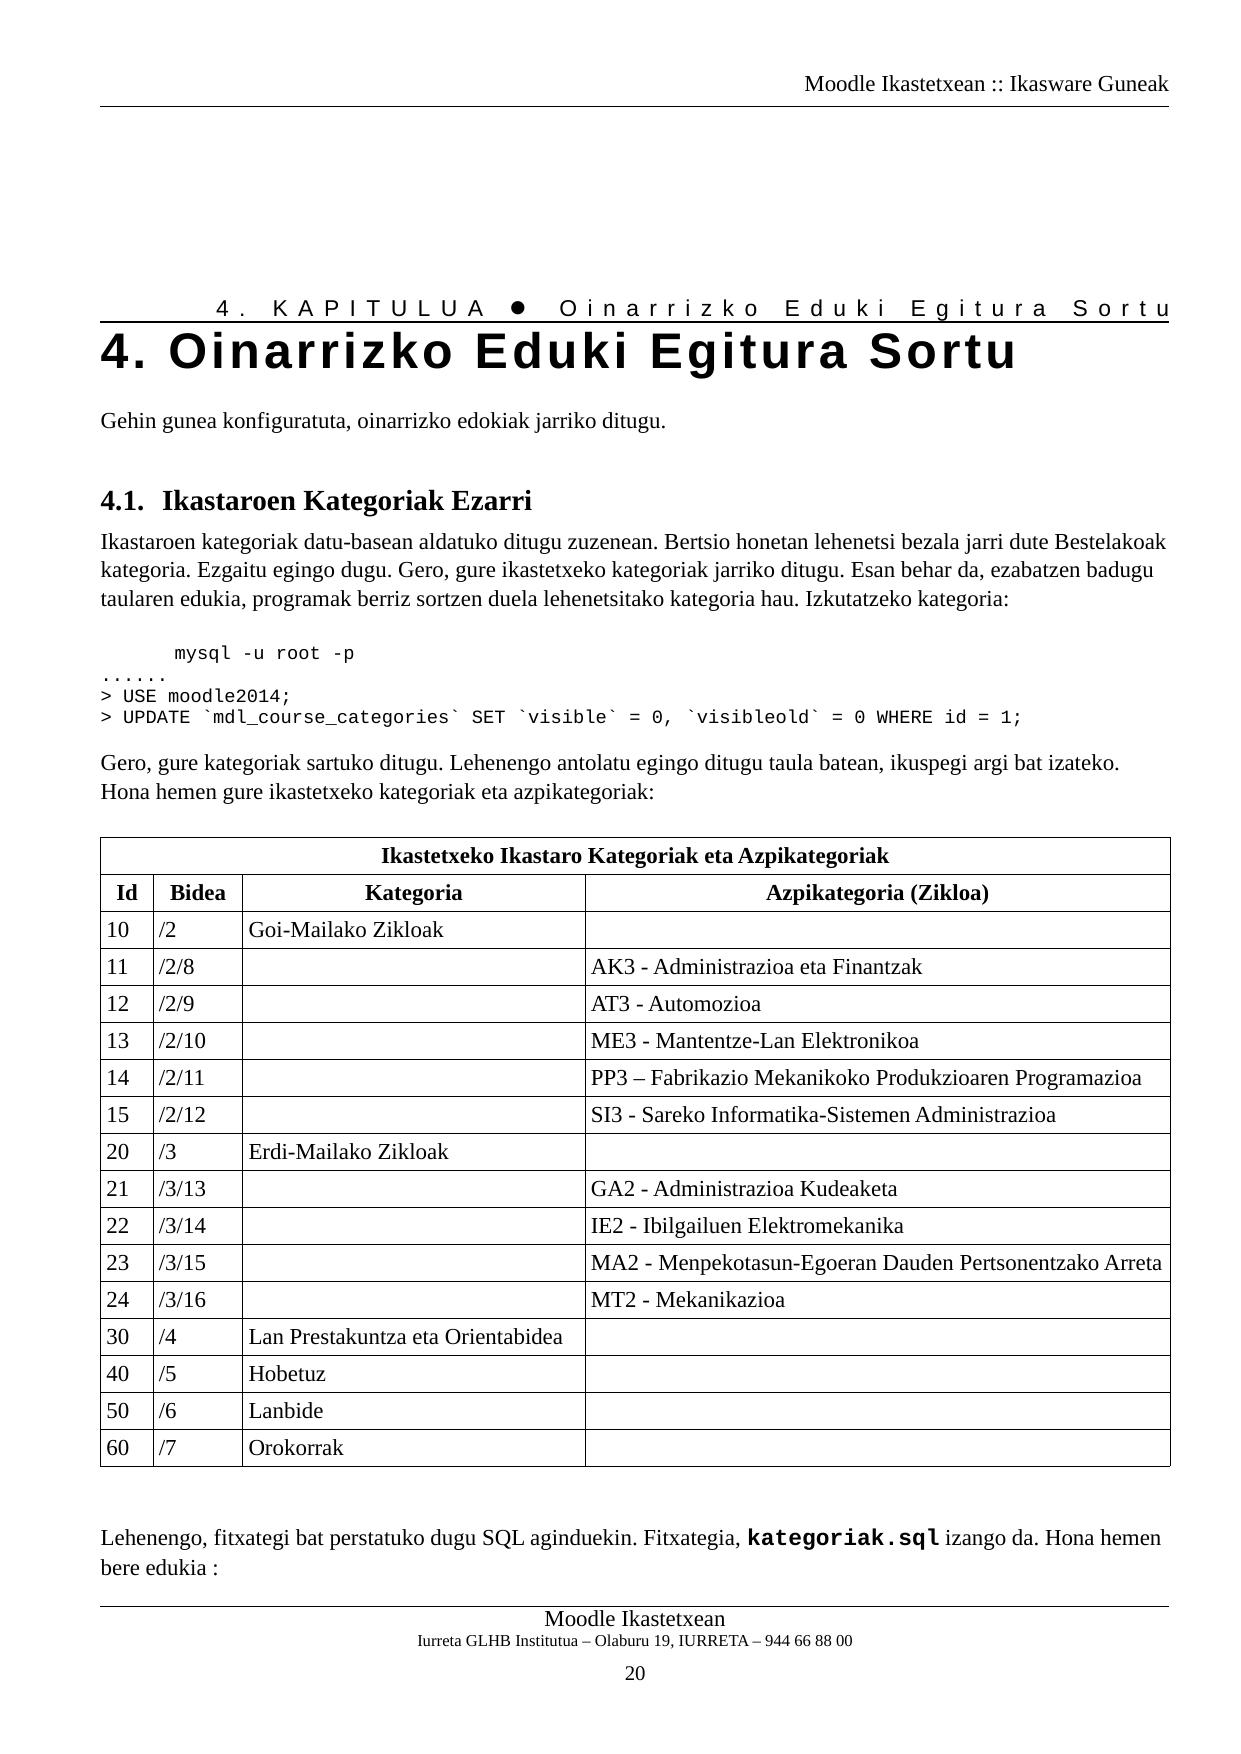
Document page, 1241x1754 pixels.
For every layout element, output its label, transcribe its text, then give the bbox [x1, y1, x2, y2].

table_cell 22 [101, 1208, 153, 1244]
table_cell Azpikategoria (Zikloa) [586, 875, 1170, 911]
table_cell IE2 - Ibilgailuen Elektromekanika [586, 1208, 1170, 1244]
table_cell 12 [101, 986, 153, 1022]
table_cell AK3 - Administrazioa eta Finantzak [586, 949, 1170, 985]
text mysql -u root -p [100, 644, 1169, 665]
table_cell 10 [101, 912, 153, 948]
table_cell 60 [101, 1430, 153, 1466]
table_cell Bidea [154, 875, 242, 911]
table_cell [586, 1134, 1170, 1170]
table_cell PP3 – Fabrikazio Mekanikoko Produkzioaren Programazioa [586, 1060, 1170, 1096]
text > UPDATE `mdl_course_categories` SET `visible` = 0, `visibleold` = 0 WHERE id = 1; [100, 708, 1169, 729]
table_cell /3/16 [154, 1282, 242, 1318]
table_cell Id [101, 875, 153, 911]
text ...... [100, 665, 1169, 687]
table_cell 11 [101, 949, 153, 985]
table_cell /2/12 [154, 1097, 242, 1133]
table_cell 24 [101, 1282, 153, 1318]
table_cell [586, 1430, 1170, 1466]
table_cell 23 [101, 1245, 153, 1281]
text 4. KAPITULUA  Oinarrizko Eduki Egitura Sortu [100, 295, 1169, 321]
table_cell /6 [154, 1393, 242, 1429]
table_cell /7 [154, 1430, 242, 1466]
table_cell [586, 1356, 1170, 1392]
table_cell Lan Prestakuntza eta Orientabidea [243, 1319, 585, 1355]
text > USE moodle2014; [100, 687, 1169, 708]
table_cell [243, 1097, 585, 1133]
table_cell [243, 986, 585, 1022]
table_cell [243, 1023, 585, 1059]
table_cell Goi-Mailako Zikloak [243, 912, 585, 948]
table_cell [243, 1060, 585, 1096]
table_cell 21 [101, 1171, 153, 1207]
table_cell 20 [101, 1134, 153, 1170]
table_cell /4 [154, 1319, 242, 1355]
table_header Ikastetxeko Ikastaro Kategoriak eta Azpikategoriak [101, 838, 1170, 874]
table_cell [243, 949, 585, 985]
table_cell [243, 1282, 585, 1318]
table_cell [243, 1245, 585, 1281]
table_cell /3/13 [154, 1171, 242, 1207]
table_cell 13 [101, 1023, 153, 1059]
table_cell MA2 - Menpekotasun-Egoeran Dauden Pertsonentzako Arreta [586, 1245, 1170, 1281]
table_cell [243, 1208, 585, 1244]
table_cell 14 [101, 1060, 153, 1096]
table_cell [586, 1319, 1170, 1355]
text Gero, gure kategoriak sartuko ditugu. Lehenengo antolatu egingo ditugu taula batean, ikuspegi argi bat izateko. Hona hemen gure ikastetxeko kategoriak eta azpikategoriak: [100, 750, 1169, 804]
table_cell /2/9 [154, 986, 242, 1022]
table_cell AT3 - Automozioa [586, 986, 1170, 1022]
table_cell Kategoria [243, 875, 585, 911]
table_cell ME3 - Mantentze-Lan Elektronikoa [586, 1023, 1170, 1059]
table_cell Lanbide [243, 1393, 585, 1429]
text Gehin gunea konfiguratuta, oinarrizko edokiak jarriko ditugu. [100, 408, 1169, 434]
table_cell /2/11 [154, 1060, 242, 1096]
table_cell 30 [101, 1319, 153, 1355]
subtitle Ikastaroen Kategoriak Ezarri [100, 484, 1169, 516]
table_cell /2/8 [154, 949, 242, 985]
table_cell /3 [154, 1134, 242, 1170]
text Ikastaroen kategoriak datu-basean aldatuko ditugu zuzenean. Bertsio honetan lehenetsi bezala jarri dute Bestelakoak kategoria. Ezgaitu egingo dugu. Gero, gure ikastetxeko kategoriak jarriko ditugu. Esan behar da, ezabatzen badugu taularen edukia, programak berriz sortzen duela lehenetsitako kategoria hau. Izkutatzeko kategoria: [100, 529, 1169, 611]
table_cell 40 [101, 1356, 153, 1392]
table_cell /5 [154, 1356, 242, 1392]
table_cell /3/14 [154, 1208, 242, 1244]
table_cell /3/15 [154, 1245, 242, 1281]
text Lehenengo, fitxategi bat perstatuko dugu SQL aginduekin. Fitxategia, kategoriak.sql izango da. Hona hemen bere edukia : [100, 1524, 1169, 1580]
table_cell [586, 1393, 1170, 1429]
table_cell GA2 - Administrazioa Kudeaketa [586, 1171, 1170, 1207]
table_cell Orokorrak [243, 1430, 585, 1466]
table_cell 50 [101, 1393, 153, 1429]
table_cell SI3 - Sareko Informatika-Sistemen Administrazioa [586, 1097, 1170, 1133]
table_cell MT2 - Mekanikazioa [586, 1282, 1170, 1318]
table_cell /2 [154, 912, 242, 948]
table_cell Erdi-Mailako Zikloak [243, 1134, 585, 1170]
subtitle Oinarrizko Eduki Egitura Sortu [100, 323, 1169, 379]
table_cell Hobetuz [243, 1356, 585, 1392]
table_cell [586, 912, 1170, 948]
table_cell 15 [101, 1097, 153, 1133]
table_cell [243, 1171, 585, 1207]
table_cell /2/10 [154, 1023, 242, 1059]
